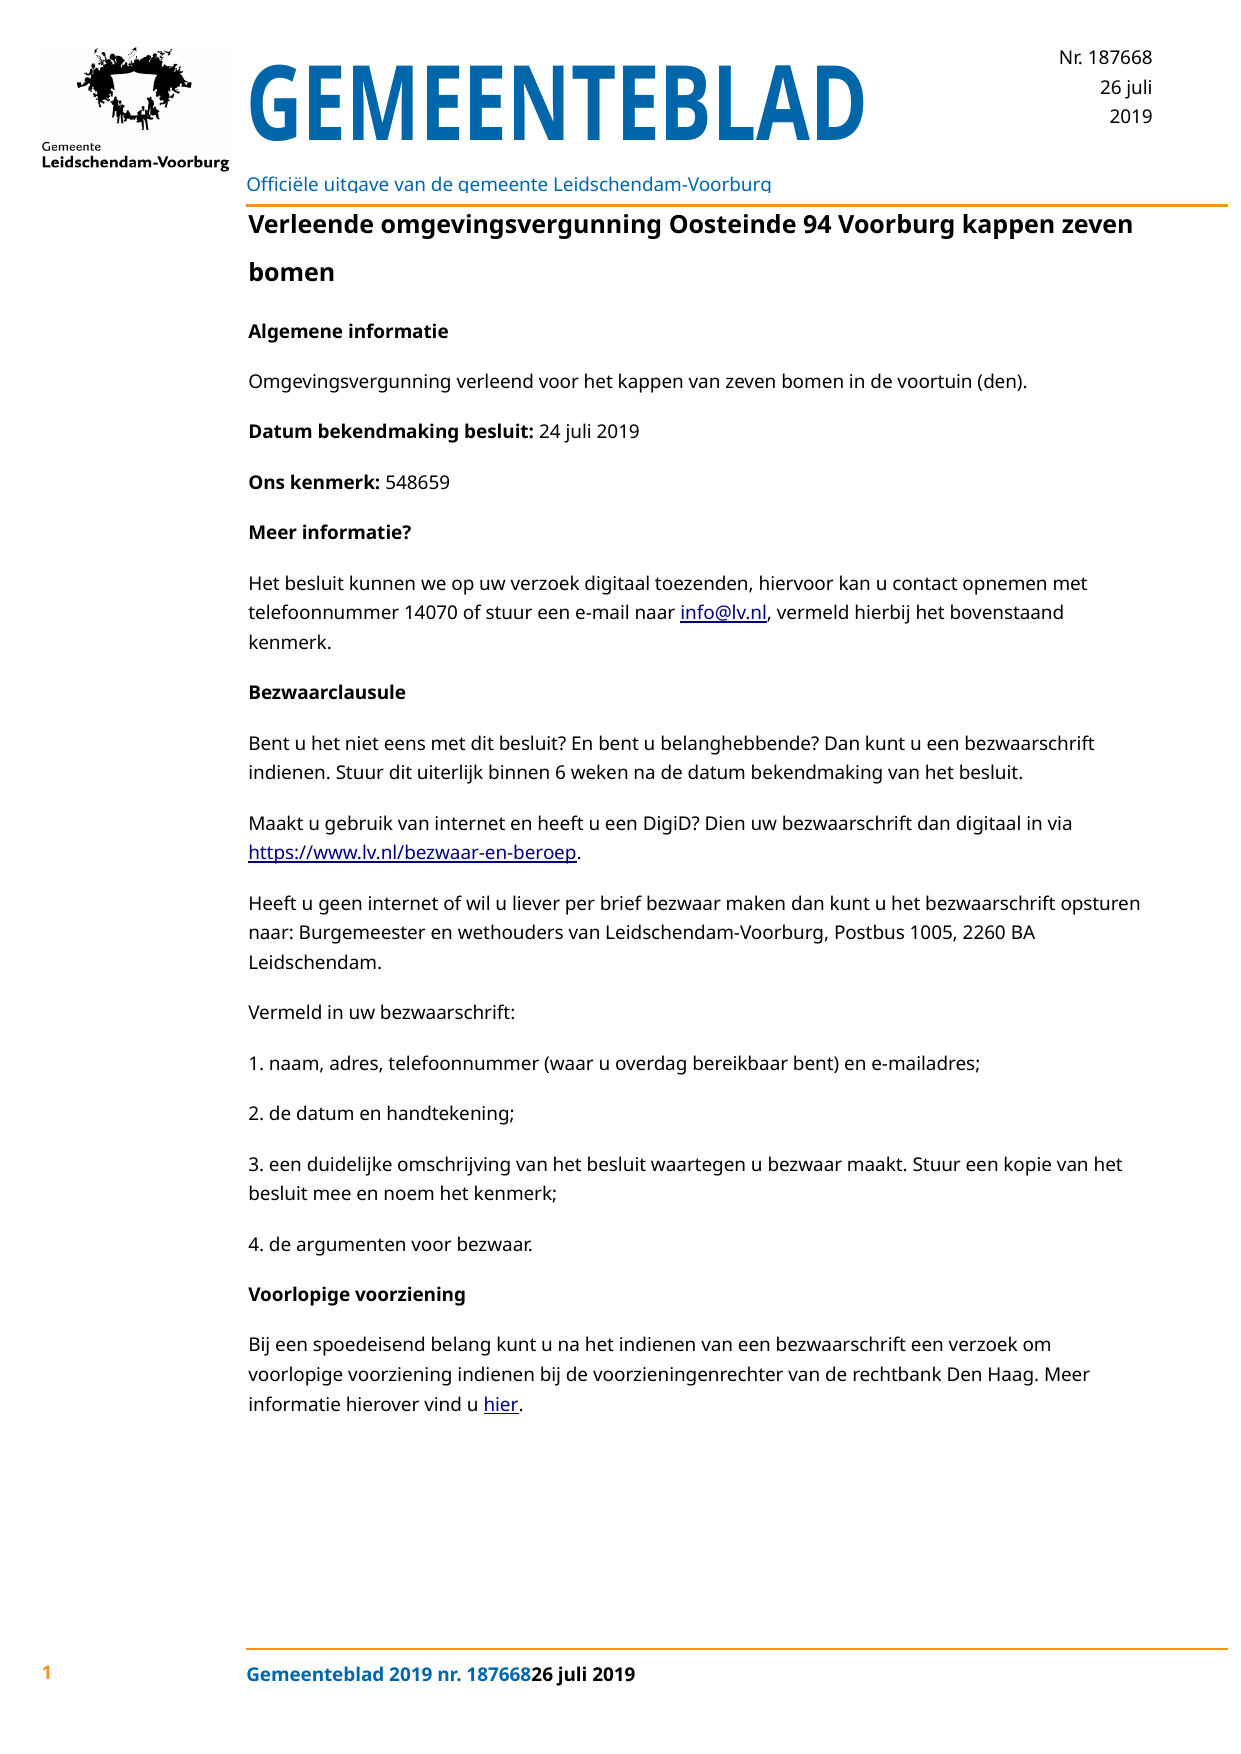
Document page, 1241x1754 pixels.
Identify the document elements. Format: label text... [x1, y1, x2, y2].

text 4. de argumenten voor bezwaar. [248, 1231, 1152, 1257]
text 3. een duidelijke omschrijving van het besluit waartegen u bezwaar maakt. Stuur een kopie van het besluit mee en noem het kenmerk; [248, 1151, 1152, 1206]
text Vermeld in uw bezwaarschrift: [248, 999, 1152, 1025]
picture [41, 47, 231, 172]
text Bij een spoedeisend belang kunt u na het indienen van een bezwaarschrift een verzoek om voorlopige voorziening indienen bij de voorzieningenrechter van de rechtbank Den Haag. Meer informatie hierover vind u hier. [248, 1332, 1152, 1417]
text Bezwaarclausule [248, 679, 1152, 705]
text Bent u het niet eens met dit besluit? En bent u belanghebbende? Dan kunt u een bezwaarschrift indienen. Stuur dit uiterlijk binnen 6 weken na de datum bekendmaking van het besluit. [248, 730, 1152, 785]
text Verleende omgevingsvergunning Oosteinde 94 Voorburg kappen zeven bomen [248, 207, 1152, 288]
text Algemene informatie [248, 318, 1152, 344]
text Maakt u gebruik van internet en heeft u een DigiD? Dien uw bezwaarschrift dan digitaal in via https://www.lv.nl/bezwaar-en-beroep. [248, 810, 1152, 865]
text Ons kenmerk: 548659 [248, 469, 1152, 495]
text Omgevingsvergunning verleend voor het kappen van zeven bomen in de voortuin (den). [248, 368, 1152, 394]
text Meer informatie? [248, 519, 1152, 545]
text 1. naam, adres, telefoonnummer (waar u overdag bereikbaar bent) en e-mailadres; [248, 1050, 1152, 1076]
text 2. de datum en handtekening; [248, 1100, 1152, 1126]
text Voorlopige voorziening [248, 1281, 1152, 1307]
text Heeft u geen internet of wil u liever per brief bezwaar maken dan kunt u het bezwaarschrift opsturen naar: Burgemeester en wethouders van Leidschendam-Voorburg, Postbus 1005, 2260 BA Leidschendam. [248, 890, 1152, 975]
text Datum bekendmaking besluit: 24 juli 2019 [248, 419, 1152, 444]
text Het besluit kunnen we op uw verzoek digitaal toezenden, hiervoor kan u contact opnemen met telefoonnummer 14070 of stuur een e-mail naar info@lv.nl, vermeld hierbij het bovenstaand kenmerk. [248, 570, 1152, 655]
